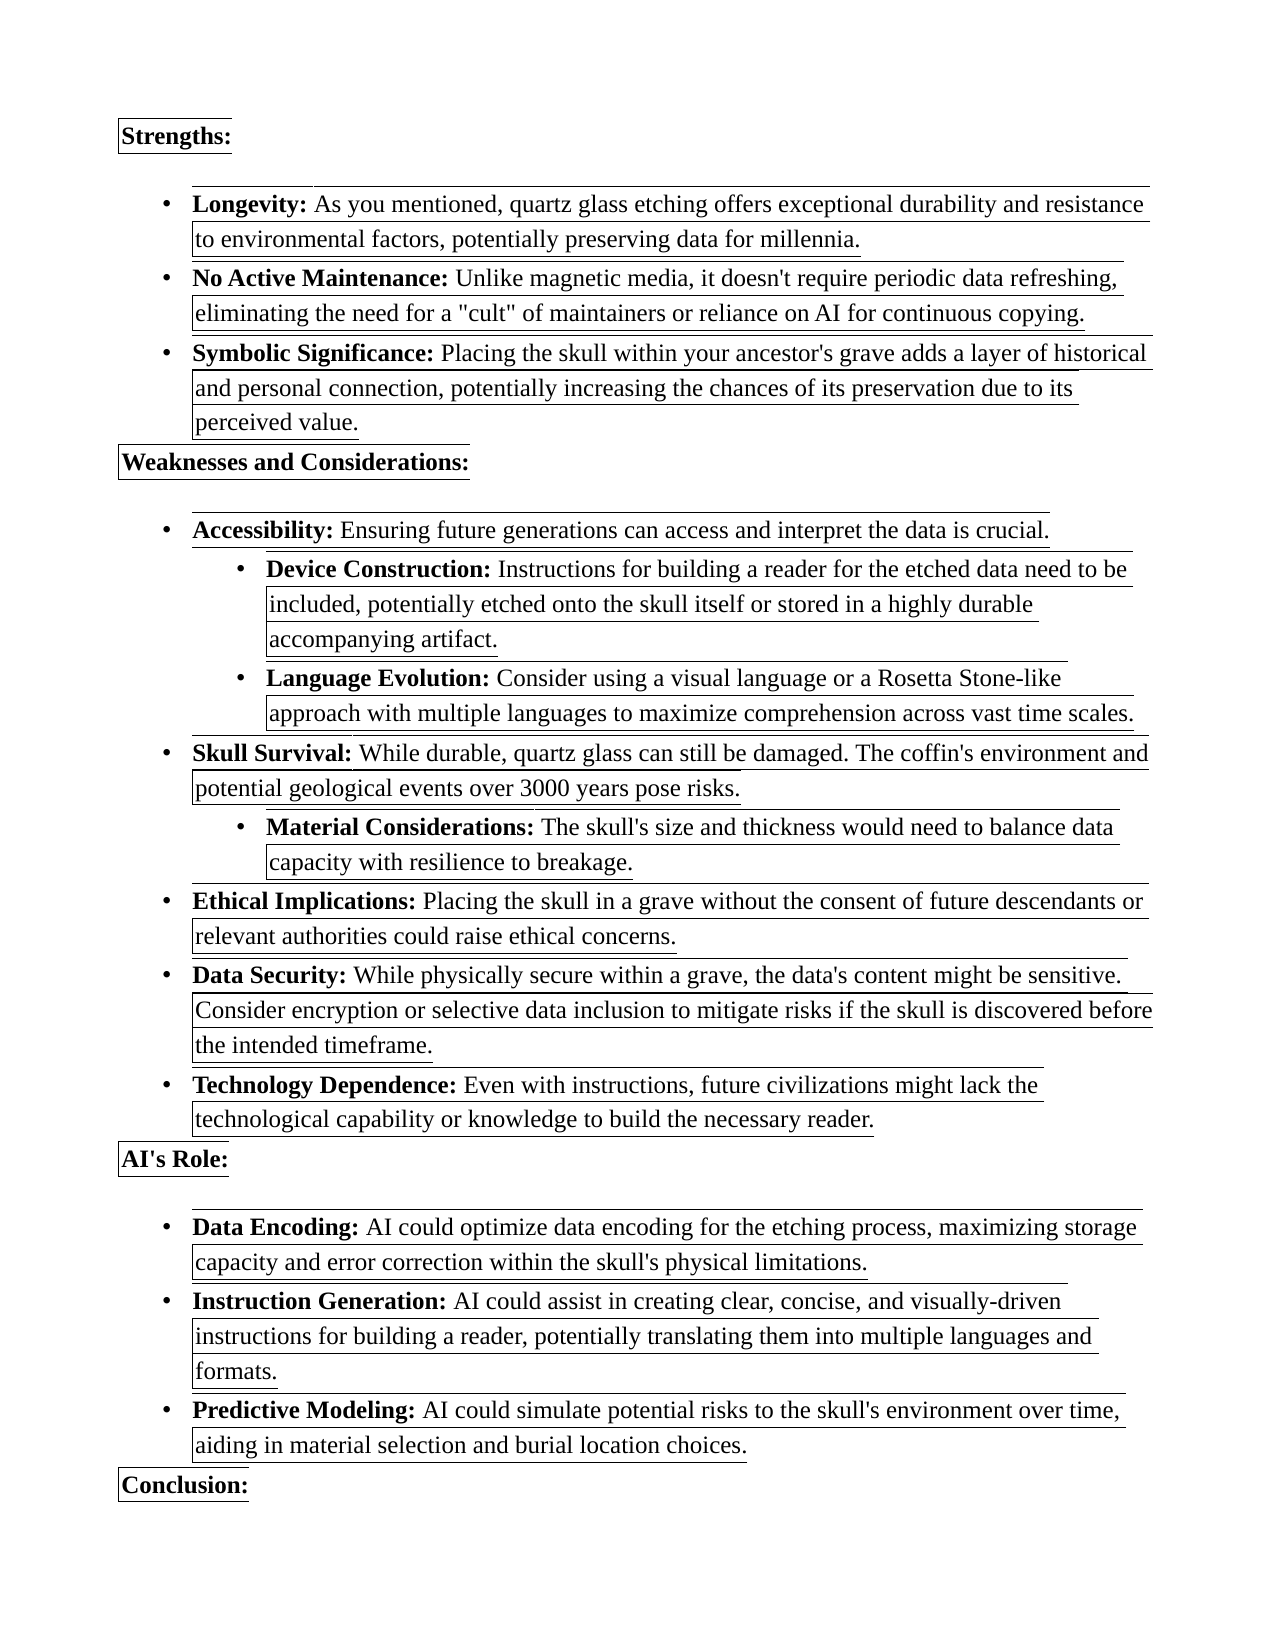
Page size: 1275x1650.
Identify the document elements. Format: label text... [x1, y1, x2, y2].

text Strengths: [119, 118, 1157, 153]
list Data Security: While physically secure within a grave, the data's content might be sensitive. Consider encryption or selective data inclusion to mitigate risks if the skull is discovered before the intended timeframe. [162, 958, 1157, 1062]
list No Active Maintenance: Unlike magnetic media, it doesn't require periodic data refreshing, eliminating the need for a "cult" of maintainers or reliance on AI for continuous copying. [162, 261, 1157, 330]
text Conclusion: [119, 1467, 1157, 1501]
list Instruction Generation: AI could assist in creating clear, concise, and visually-driven instructions for building a reader, potentially translating them into multiple languages and formats. [162, 1283, 1157, 1388]
list Symbolic Significance: Placing the skull within your ancestor's grave adds a layer of historical and personal connection, potentially increasing the chances of its preservation due to its perceived value. [162, 335, 1157, 439]
text AI's Role: [119, 1141, 1157, 1176]
list Ethical Implications: Placing the skull in a grave without the consent of future descendants or relevant authorities could raise ethical concerns. [162, 883, 1157, 953]
list Predictive Modeling: AI could simulate potential risks to the skull's environment over time, aiding in material selection and burial location choices. [162, 1392, 1157, 1462]
list Data Encoding: AI could optimize data encoding for the etching process, maximizing storage capacity and error correction within the skull's physical limitations. [162, 1209, 1157, 1279]
list Longevity: As you mentioned, quartz glass etching offers exceptional durability and resistance to environmental factors, potentially preserving data for millennia. [162, 186, 1157, 256]
text Weaknesses and Considerations: [119, 444, 1157, 479]
list Language Evolution: Consider using a visual language or a Rosetta Stone-like approach with multiple languages to maximize comprehension across vast time scales. [236, 661, 1157, 730]
list Device Construction: Instructions for building a reader for the etched data need to be included, potentially etched onto the skull itself or stored in a highly durable accompanying artifact. [236, 551, 1157, 656]
list Accessibility: Ensuring future generations can access and interpret the data is crucial. [162, 512, 1157, 547]
list Material Considerations: The skull's size and thickness would need to balance data capacity with resilience to breakage. [236, 809, 1157, 879]
list Skull Survival: While durable, quartz glass can still be damaged. The coffin's environment and potential geological events over 3000 years pose risks. [162, 735, 1157, 804]
list Technology Dependence: Even with instructions, future civilizations might lack the technological capability or knowledge to build the necessary reader. [162, 1067, 1157, 1136]
